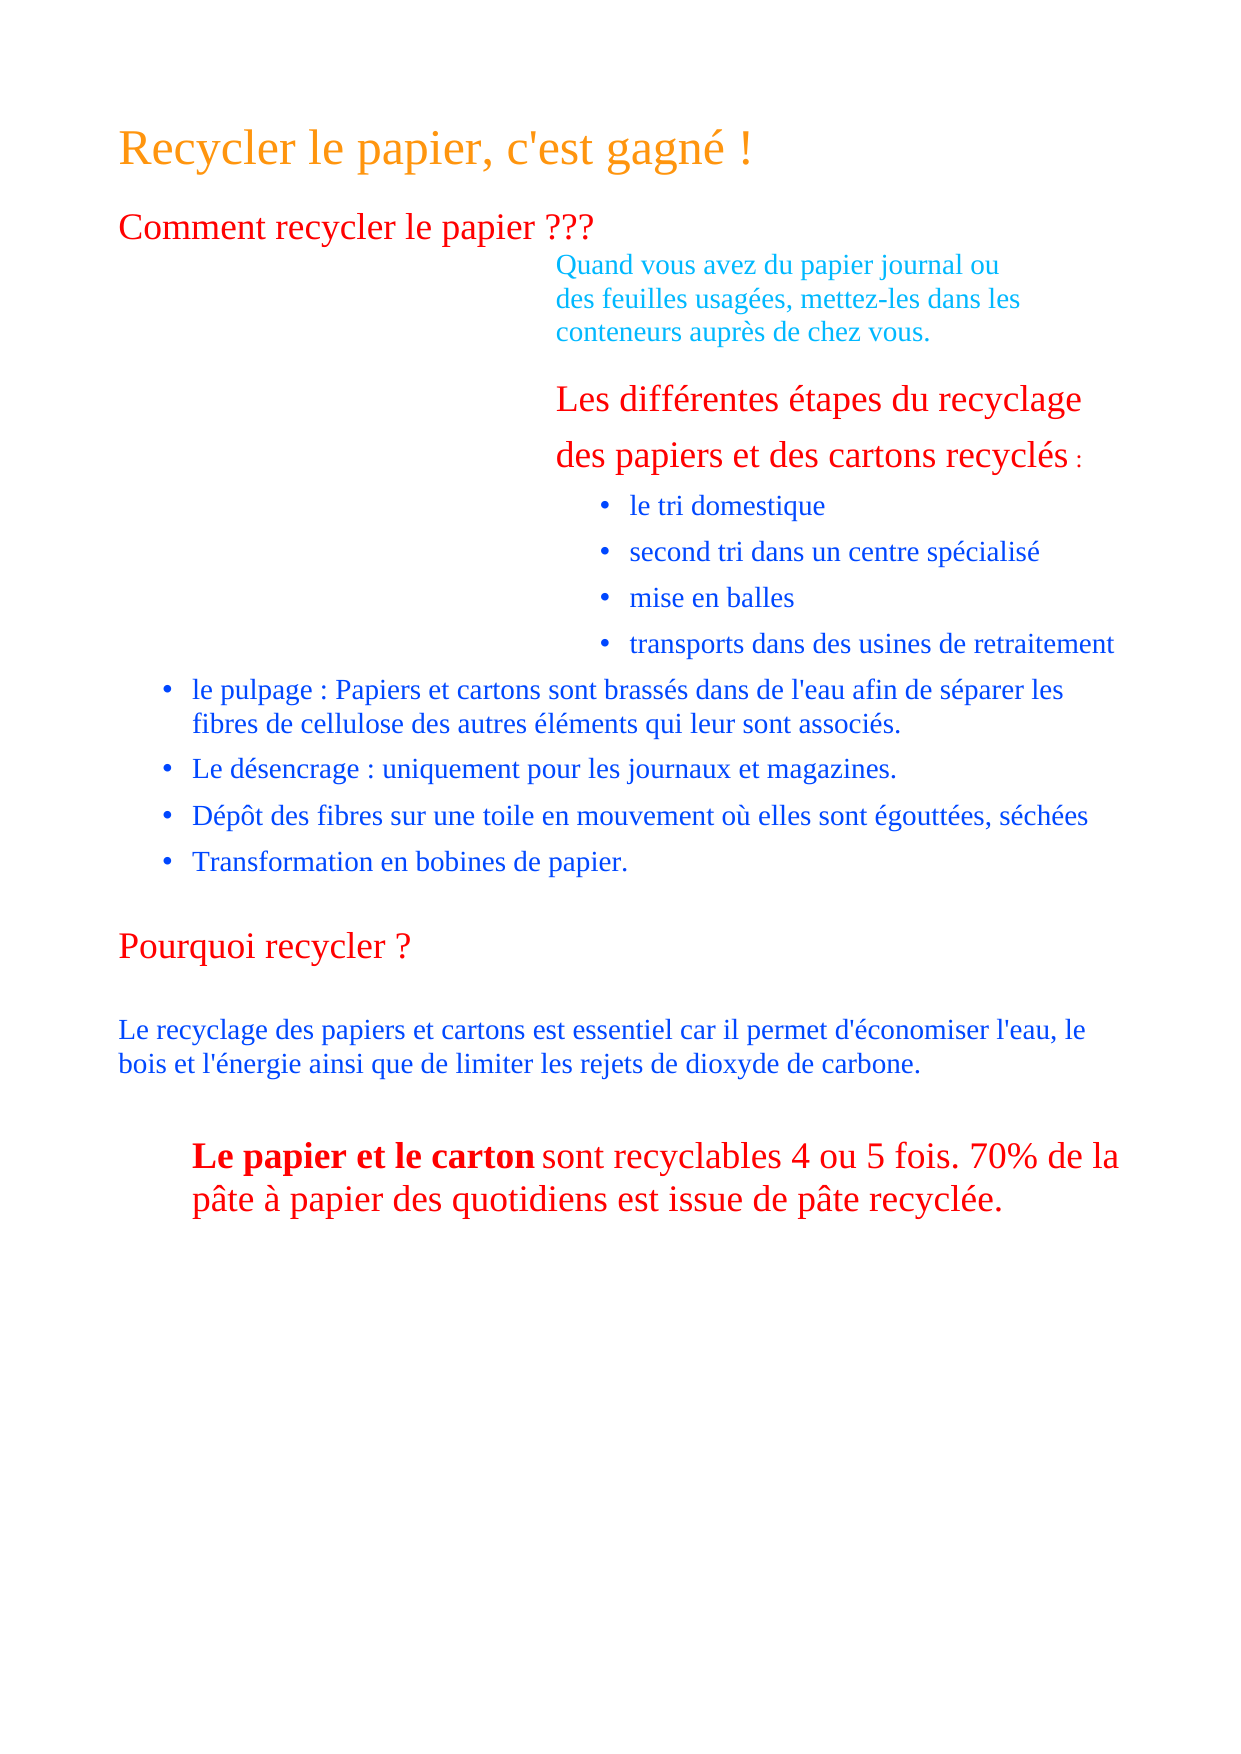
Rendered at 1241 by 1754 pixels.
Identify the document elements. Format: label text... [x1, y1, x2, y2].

text Pourquoi recycler ? [118, 890, 1122, 966]
text Recycler le papier, c'est gagné ! [118, 118, 1122, 176]
list Dépôt des fibres sur une toile en mouvement où elles sont égouttées, séchées [162, 798, 1122, 831]
text des papiers et des cartons recyclés : [118, 432, 1122, 476]
text Quand vous avez du papier journal ou [118, 247, 1122, 281]
list Transformation en bobines de papier. [162, 844, 1122, 877]
text des feuilles usagées, mettez-les dans les [118, 281, 1122, 314]
list le pulpage : Papiers et cartons sont brassés dans de l'eau afin de séparer les fibres de cellulose des autres éléments qui leur sont associés. [162, 672, 1122, 739]
list le tri domestique [162, 488, 1122, 522]
text Comment recycler le papier ??? [118, 204, 1122, 247]
list Le papier et le carton sont recyclables 4 ou 5 fois. 70% de la pâte à papier des quotidiens est issue de pâte recyclée. [162, 1133, 1122, 1219]
list transports dans des usines de retraitement [162, 626, 1122, 660]
list second tri dans un centre spécialisé [162, 534, 1122, 568]
text Le recyclage des papiers et cartons est essentiel car il permet d'économiser l'eau, le bois et l'énergie ainsi que de limiter les rejets de dioxyde de carbone. [118, 979, 1122, 1079]
text conteneurs auprès de chez vous. [118, 314, 1122, 348]
list mise en balles [162, 580, 1122, 614]
list Le désencrage : uniquement pour les journaux et magazines. [162, 752, 1122, 785]
text Les différentes étapes du recyclage [118, 377, 1122, 420]
